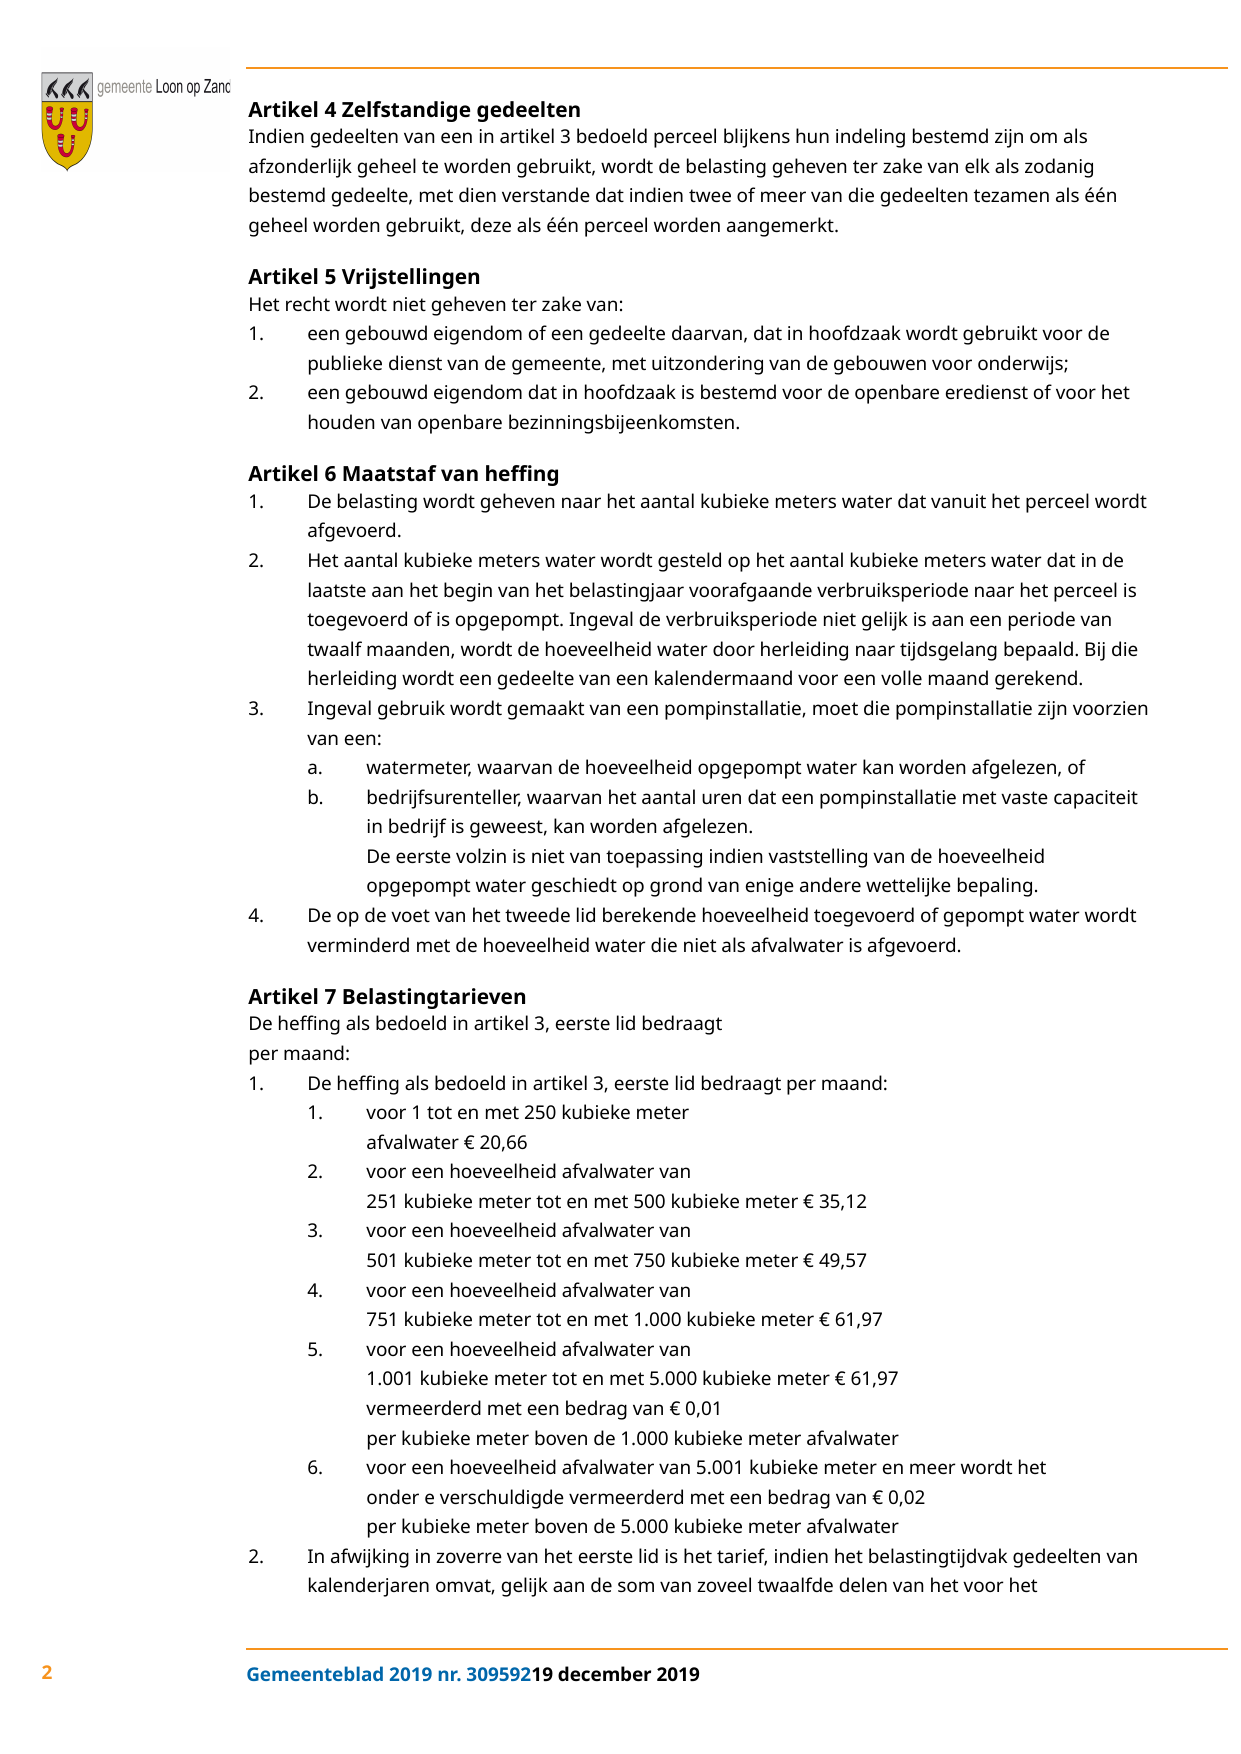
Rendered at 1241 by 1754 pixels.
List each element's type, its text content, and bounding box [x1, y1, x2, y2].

text Artikel 6 Maatstaf van heffing [248, 459, 1152, 488]
text Het recht wordt niet geheven ter zake van: [248, 291, 1152, 317]
picture [41, 47, 231, 172]
list watermeter, waarvan de hoeveelheid opgepompt water kan worden afgelezen, of [307, 754, 1152, 780]
list onder e verschuldigde vermeerderd met een bedrag van € 0,02 [307, 1484, 1152, 1510]
list 1.001 kubieke meter tot en met 5.000 kubieke meter € 61,97 [307, 1366, 1152, 1391]
list Ingeval gebruik wordt gemaakt van een pompinstallatie, moet die pompinstallatie zijn voorzien van een: [248, 695, 1152, 750]
text De heffing als bedoeld in artikel 3, eerste lid bedraagt [248, 1011, 1152, 1036]
list afvalwater € 20,66 [307, 1129, 1152, 1155]
list 751 kubieke meter tot en met 1.000 kubieke meter € 61,97 [307, 1306, 1152, 1332]
list per kubieke meter boven de 1.000 kubieke meter afvalwater [307, 1425, 1152, 1451]
text Indien gedeelten van een in artikel 3 bedoeld perceel blijkens hun indeling bestemd zijn om als afzonderlijk geheel te worden gebruikt, wordt de belasting geheven ter zake van elk als zodanig bestemd gedeelte, met dien verstande dat indien twee of meer van die gedeelten tezamen als één geheel worden gebruikt, deze als één perceel worden aangemerkt. [248, 123, 1152, 238]
list De heffing als bedoeld in artikel 3, eerste lid bedraagt per maand: [248, 1070, 1152, 1096]
list een gebouwd eigendom dat in hoofdzaak is bestemd voor de openbare eredienst of voor het houden van openbare bezinningsbijeenkomsten. [248, 379, 1152, 435]
list voor 1 tot en met 250 kubieke meter [307, 1099, 1152, 1125]
list voor een hoeveelheid afvalwater van 5.001 kubieke meter en meer wordt het [307, 1454, 1152, 1480]
list bedrijfsurenteller, waarvan het aantal uren dat een pompinstallatie met vaste capaciteit in bedrijf is geweest, kan worden afgelezen. [307, 784, 1152, 839]
list voor een hoeveelheid afvalwater van [307, 1277, 1152, 1303]
list 251 kubieke meter tot en met 500 kubieke meter € 35,12 [307, 1188, 1152, 1214]
list 501 kubieke meter tot en met 750 kubieke meter € 49,57 [307, 1247, 1152, 1273]
list vermeerderd met een bedrag van € 0,01 [307, 1395, 1152, 1421]
list een gebouwd eigendom of een gedeelte daarvan, dat in hoofdzaak wordt gebruikt voor de publieke dienst van de gemeente, met uitzondering van de gebouwen voor onderwijs; [248, 320, 1152, 376]
list De belasting wordt geheven naar het aantal kubieke meters water dat vanuit het perceel wordt afgevoerd. [248, 488, 1152, 543]
list De op de voet van het tweede lid berekende hoeveelheid toegevoerd of gepompt water wordt verminderd met de hoeveelheid water die niet als afvalwater is afgevoerd. [248, 902, 1152, 957]
list per kubieke meter boven de 5.000 kubieke meter afvalwater [307, 1513, 1152, 1539]
list In afwijking in zoverre van het eerste lid is het tarief, indien het belastingtijdvak gedeelten van kalenderjaren omvat, gelijk aan de som van zoveel twaalfde delen van het voor het [248, 1543, 1152, 1598]
text Artikel 7 Belastingtarieven [248, 982, 1152, 1011]
text per maand: [248, 1040, 1152, 1066]
list De eerste volzin is niet van toepassing indien vaststelling van de hoeveelheid opgepompt water geschiedt op grond van enige andere wettelijke bepaling. [307, 843, 1152, 898]
text Artikel 5 Vrijstellingen [248, 262, 1152, 291]
text Artikel 4 Zelfstandige gedeelten [248, 95, 1152, 123]
list voor een hoeveelheid afvalwater van [307, 1158, 1152, 1184]
list voor een hoeveelheid afvalwater van [307, 1336, 1152, 1362]
list Het aantal kubieke meters water wordt gesteld op het aantal kubieke meters water dat in de laatste aan het begin van het belastingjaar voorafgaande verbruiksperiode naar het perceel is toegevoerd of is opgepompt. Ingeval de verbruiksperiode niet gelijk is aan een periode van twaalf maanden, wordt de hoeveelheid water door herleiding naar tijdsgelang bepaald. Bij die herleiding wordt een gedeelte van een kalendermaand voor een volle maand gerekend. [248, 547, 1152, 691]
list voor een hoeveelheid afvalwater van [307, 1218, 1152, 1243]
